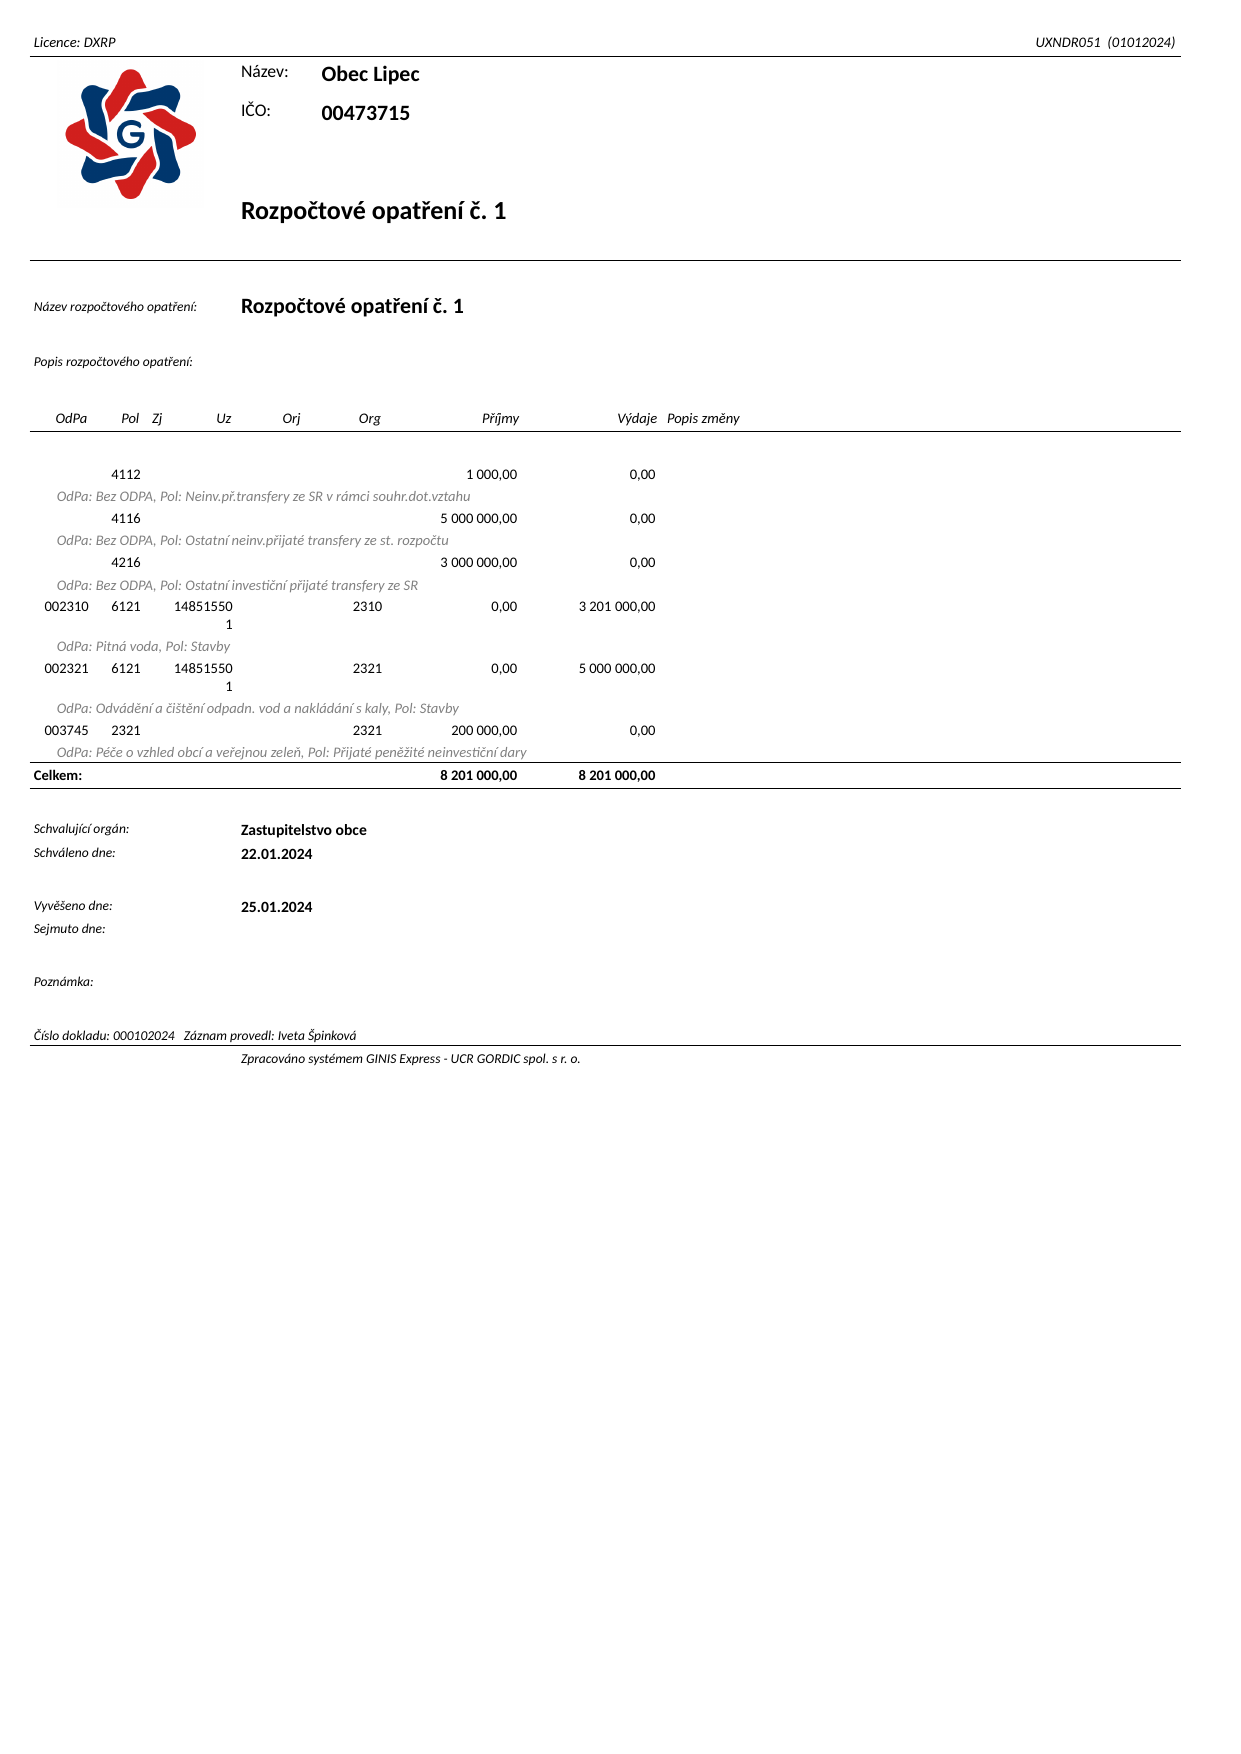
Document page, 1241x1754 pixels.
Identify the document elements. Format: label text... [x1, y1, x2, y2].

table_cell 0,00 [386, 594, 524, 637]
table_header UXNDR051 (01012024) [237, 30, 1181, 56]
table_cell [145, 461, 168, 487]
table_cell 2321 [306, 717, 386, 743]
table_cell Sejmuto dne: [30, 918, 237, 941]
table_cell [30, 532, 52, 549]
table_cell [237, 717, 306, 743]
table_cell [237, 594, 306, 637]
table_cell Popis změny [663, 405, 1181, 431]
table_cell [663, 461, 1181, 487]
table_cell 0,00 [525, 461, 663, 487]
table_cell [663, 655, 1181, 699]
table_cell Zj [145, 405, 168, 431]
table_cell [663, 594, 1181, 637]
table_cell OdPa: Bez ODPA, Pol: Ostatní neinv.přijaté transfery ze st. rozpočtu [53, 532, 1181, 549]
table_cell 002321 [30, 655, 93, 699]
table_header Licence: DXRP [30, 30, 237, 56]
table_cell [30, 130, 56, 160]
table_cell 6121 [93, 594, 144, 637]
table_cell [168, 461, 237, 487]
table_cell IČO: [237, 95, 317, 130]
table_cell 003745 [30, 717, 93, 743]
table_cell [237, 130, 1181, 160]
table_cell Uz [168, 405, 237, 431]
table_cell [205, 160, 237, 190]
table_cell [30, 57, 52, 95]
table_cell [168, 550, 237, 576]
table_cell [30, 550, 93, 576]
table_cell 0,00 [525, 505, 663, 532]
table_cell 0,00 [386, 655, 524, 699]
table_cell [30, 505, 93, 532]
table_cell 5 000 000,00 [386, 505, 524, 532]
table_cell Schváleno dne: [30, 842, 237, 865]
table_cell [30, 230, 1181, 260]
table_cell Příjmy [386, 405, 524, 431]
table_cell [30, 1046, 237, 1071]
table_cell [237, 461, 306, 487]
table_cell 2321 [93, 717, 144, 743]
table_cell Zastupitelstvo obce [237, 819, 1181, 842]
table_cell Orj [237, 405, 306, 431]
table_cell 3 000 000,00 [386, 550, 524, 576]
table_cell 22.01.2024 [237, 842, 1181, 865]
table_cell [30, 995, 1181, 1025]
table_cell OdPa: Péče o vzhled obcí a veřejnou zeleň, Pol: Přijaté peněžité neinvestiční dary [53, 744, 1181, 761]
table_cell [205, 95, 237, 130]
table_cell [30, 461, 93, 487]
table_cell [237, 550, 306, 576]
table_cell Výdaje [525, 405, 663, 431]
table_cell [237, 160, 1181, 190]
table_cell 200 000,00 [386, 717, 524, 743]
table_cell [30, 95, 56, 130]
table_cell 4112 [93, 461, 144, 487]
table_cell [30, 744, 52, 761]
table_cell [145, 594, 168, 637]
table_cell OdPa: Pitná voda, Pol: Stavby [53, 638, 1181, 655]
table_cell [30, 488, 52, 505]
table_cell 2321 [306, 655, 386, 699]
table_cell Název rozpočtového opatření: [30, 291, 237, 321]
table_cell 4116 [93, 505, 144, 532]
table_cell [237, 351, 1181, 375]
table_cell OdPa: Bez ODPA, Pol: Neinv.př.transfery ze SR v rámci souhr.dot.vztahu [53, 488, 1181, 505]
table_cell 8 201 000,00 [525, 763, 663, 788]
table_cell [30, 432, 1181, 461]
table_cell [145, 717, 168, 743]
table_cell Celkem: [30, 763, 386, 788]
table_cell [30, 576, 52, 593]
table_cell OdPa [30, 405, 93, 431]
table_cell [663, 550, 1181, 576]
table_cell OdPa: Bez ODPA, Pol: Ostatní investiční přijaté transfery ze SR [53, 576, 1181, 593]
table_cell 148515501 [168, 594, 237, 637]
table_cell [30, 375, 1181, 405]
table_cell 148515501 [168, 655, 237, 699]
table_cell 1 000,00 [386, 461, 524, 487]
table_cell 6121 [93, 655, 144, 699]
table_cell Popis rozpočtového opatření: [30, 351, 237, 375]
table_cell [237, 505, 306, 532]
table_cell [237, 971, 1181, 995]
table_cell 2310 [306, 594, 386, 637]
table_cell [30, 941, 1181, 971]
table_cell Obec Lipec [317, 57, 1181, 95]
table_cell Rozpočtové opatření č. 1 [237, 190, 1181, 230]
table_cell Číslo dokladu: 000102024 Záznam provedl: Iveta Špinková [30, 1025, 1181, 1045]
table_cell [30, 699, 52, 717]
table_cell Org [306, 405, 386, 431]
table_cell [30, 638, 52, 655]
table_cell Rozpočtové opatření č. 1 [237, 291, 1181, 321]
table_cell [30, 789, 1181, 818]
table_cell [53, 57, 237, 95]
table_cell [237, 655, 306, 699]
table_cell 0,00 [525, 717, 663, 743]
table_cell [306, 461, 386, 487]
table_cell 002310 [30, 594, 93, 637]
table_cell 5 000 000,00 [525, 655, 663, 699]
table_cell 00473715 [317, 95, 1181, 130]
table_cell [30, 261, 1181, 291]
table_cell 3 201 000,00 [525, 594, 663, 637]
table_cell [663, 717, 1181, 743]
table_cell [168, 505, 237, 532]
table_cell [237, 918, 1181, 941]
table_cell 25.01.2024 [237, 895, 1181, 918]
table_cell [663, 763, 1181, 788]
table_cell [30, 160, 56, 190]
table_cell Pol [93, 405, 144, 431]
table_cell Schvalující orgán: [30, 819, 237, 842]
table_cell [30, 321, 1181, 351]
table_cell [145, 505, 168, 532]
table_cell [145, 655, 168, 699]
table_cell [306, 550, 386, 576]
table_cell [205, 130, 237, 160]
table_cell [168, 717, 237, 743]
table_cell Zpracováno systémem GINIS Express - UCR GORDIC spol. s r. o. [237, 1046, 1181, 1071]
table_cell Název: [237, 57, 317, 95]
table_cell [663, 505, 1181, 532]
table_cell 0,00 [525, 550, 663, 576]
table_cell [145, 550, 168, 576]
table_cell [306, 505, 386, 532]
table_cell Poznámka: [30, 971, 237, 995]
table_cell 8 201 000,00 [386, 763, 524, 788]
table_cell OdPa: Odvádění a čištění odpadn. vod a nakládání s kaly, Pol: Stavby [53, 699, 1181, 717]
table_cell [30, 865, 1181, 895]
table_cell Vyvěšeno dne: [30, 895, 237, 918]
table_cell 4216 [93, 550, 144, 576]
table_cell [30, 190, 237, 230]
